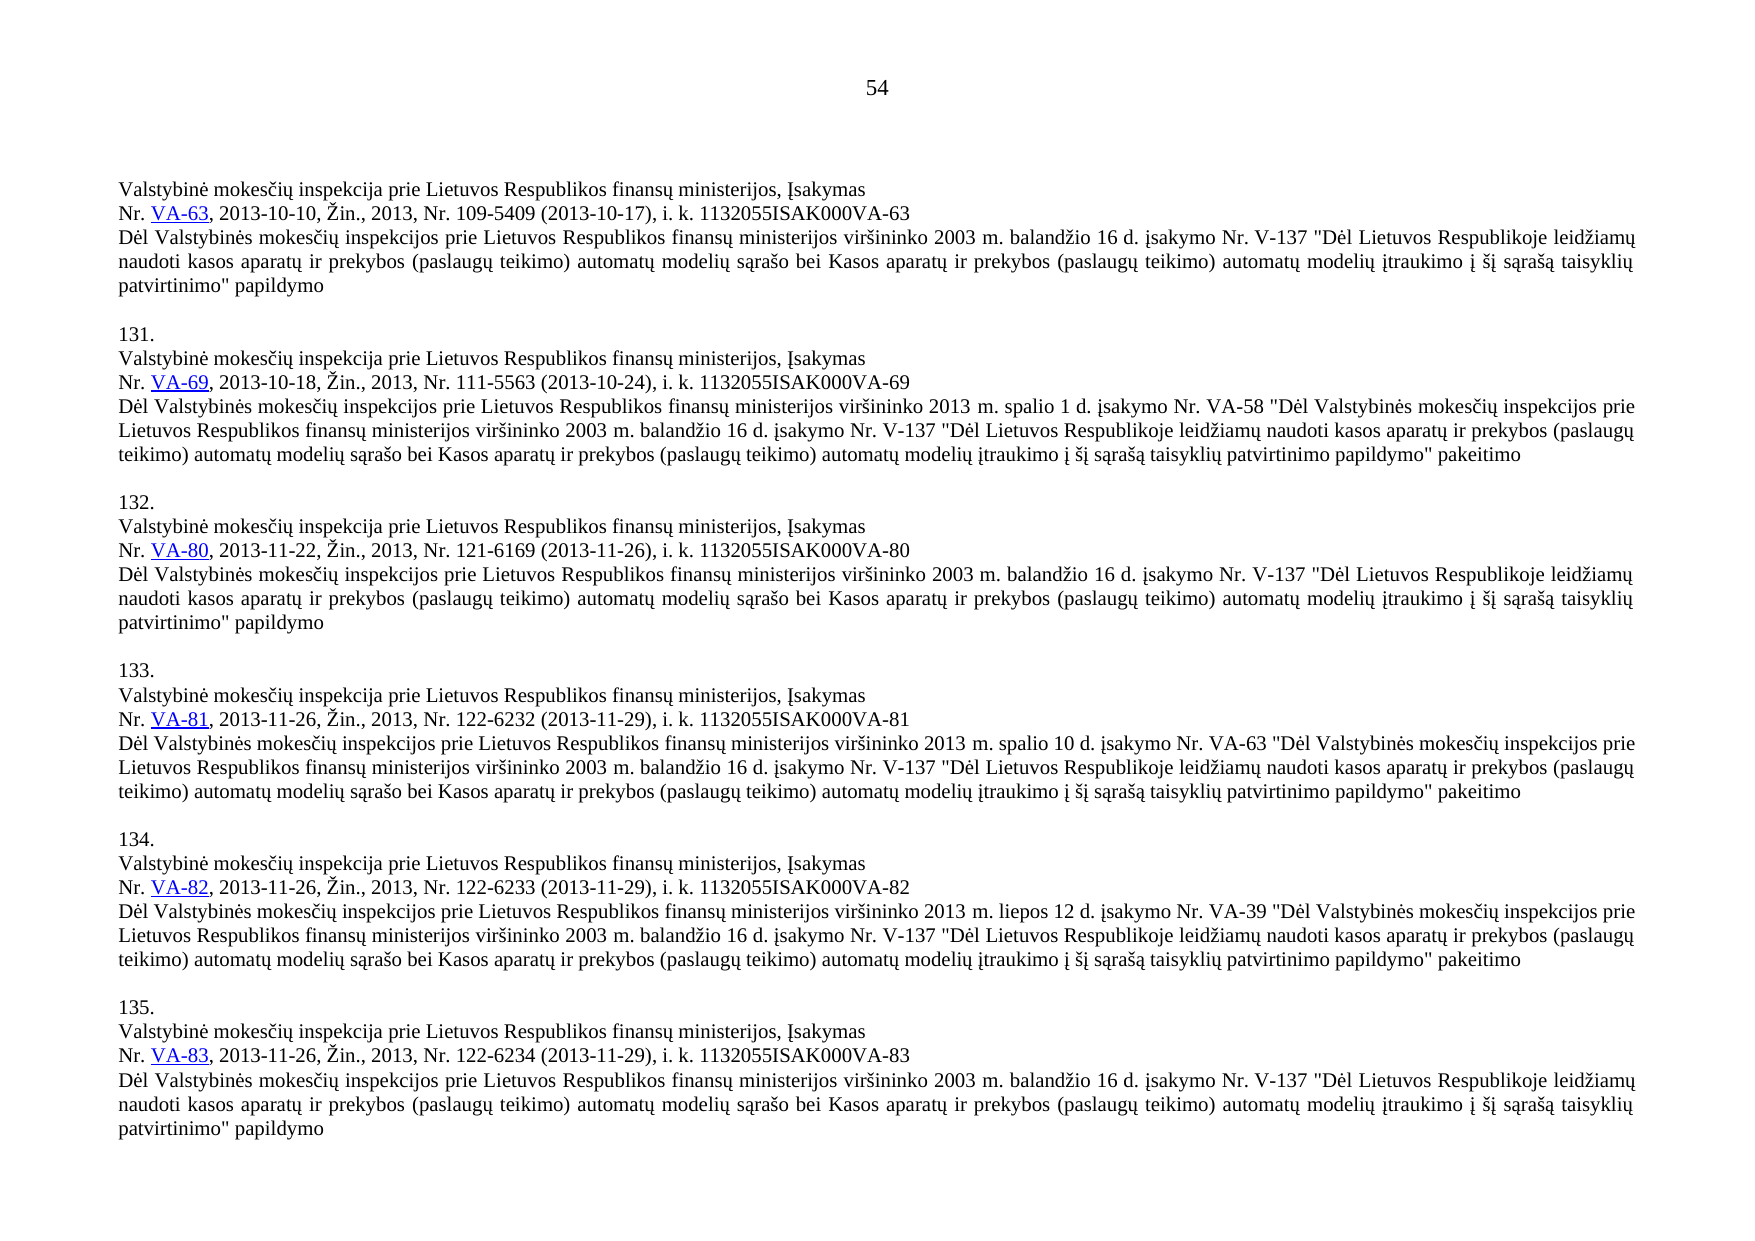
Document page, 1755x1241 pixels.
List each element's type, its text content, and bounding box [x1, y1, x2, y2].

text Dėl Valstybinės mokesčių inspekcijos prie Lietuvos Respublikos finansų ministerijos viršininko 2003 m. balandžio 16 d. įsakymo Nr. V-137 "Dėl Lietuvos Respublikoje leidžiamų naudoti kasos aparatų ir prekybos (paslaugų teikimo) automatų modelių sąrašo bei Kasos aparatų ir prekybos (paslaugų teikimo) automatų modelių įtraukimo į šį sąrašą taisyklių patvirtinimo" papildymo [118, 225, 1636, 297]
text 133. [118, 658, 1636, 682]
text Dėl Valstybinės mokesčių inspekcijos prie Lietuvos Respublikos finansų ministerijos viršininko 2013 m. liepos 12 d. įsakymo Nr. VA-39 "Dėl Valstybinės mokesčių inspekcijos prie Lietuvos Respublikos finansų ministerijos viršininko 2003 m. balandžio 16 d. įsakymo Nr. V-137 "Dėl Lietuvos Respublikoje leidžiamų naudoti kasos aparatų ir prekybos (paslaugų teikimo) automatų modelių sąrašo bei Kasos aparatų ir prekybos (paslaugų teikimo) automatų modelių įtraukimo į šį sąrašą taisyklių patvirtinimo papildymo" pakeitimo [118, 899, 1636, 971]
text 132. [118, 490, 1636, 514]
text Nr. VA-82, 2013-11-26, Žin., 2013, Nr. 122-6233 (2013-11-29), i. k. 1132055ISAK000VA-82 [118, 875, 1636, 899]
text Nr. VA-81, 2013-11-26, Žin., 2013, Nr. 122-6232 (2013-11-29), i. k. 1132055ISAK000VA-81 [118, 707, 1636, 731]
text Dėl Valstybinės mokesčių inspekcijos prie Lietuvos Respublikos finansų ministerijos viršininko 2013 m. spalio 10 d. įsakymo Nr. VA-63 "Dėl Valstybinės mokesčių inspekcijos prie Lietuvos Respublikos finansų ministerijos viršininko 2003 m. balandžio 16 d. įsakymo Nr. V-137 "Dėl Lietuvos Respublikoje leidžiamų naudoti kasos aparatų ir prekybos (paslaugų teikimo) automatų modelių sąrašo bei Kasos aparatų ir prekybos (paslaugų teikimo) automatų modelių įtraukimo į šį sąrašą taisyklių patvirtinimo papildymo" pakeitimo [118, 731, 1636, 803]
text Dėl Valstybinės mokesčių inspekcijos prie Lietuvos Respublikos finansų ministerijos viršininko 2003 m. balandžio 16 d. įsakymo Nr. V-137 "Dėl Lietuvos Respublikoje leidžiamų naudoti kasos aparatų ir prekybos (paslaugų teikimo) automatų modelių sąrašo bei Kasos aparatų ir prekybos (paslaugų teikimo) automatų modelių įtraukimo į šį sąrašą taisyklių patvirtinimo" papildymo [118, 1067, 1636, 1140]
text Valstybinė mokesčių inspekcija prie Lietuvos Respublikos finansų ministerijos, Įsakymas [118, 1019, 1636, 1043]
text Dėl Valstybinės mokesčių inspekcijos prie Lietuvos Respublikos finansų ministerijos viršininko 2003 m. balandžio 16 d. įsakymo Nr. V-137 "Dėl Lietuvos Respublikoje leidžiamų naudoti kasos aparatų ir prekybos (paslaugų teikimo) automatų modelių sąrašo bei Kasos aparatų ir prekybos (paslaugų teikimo) automatų modelių įtraukimo į šį sąrašą taisyklių patvirtinimo" papildymo [118, 562, 1636, 634]
text Valstybinė mokesčių inspekcija prie Lietuvos Respublikos finansų ministerijos, Įsakymas [118, 682, 1636, 707]
text Dėl Valstybinės mokesčių inspekcijos prie Lietuvos Respublikos finansų ministerijos viršininko 2013 m. spalio 1 d. įsakymo Nr. VA-58 "Dėl Valstybinės mokesčių inspekcijos prie Lietuvos Respublikos finansų ministerijos viršininko 2003 m. balandžio 16 d. įsakymo Nr. V-137 "Dėl Lietuvos Respublikoje leidžiamų naudoti kasos aparatų ir prekybos (paslaugų teikimo) automatų modelių sąrašo bei Kasos aparatų ir prekybos (paslaugų teikimo) automatų modelių įtraukimo į šį sąrašą taisyklių patvirtinimo papildymo" pakeitimo [118, 394, 1636, 466]
text Nr. VA-63, 2013-10-10, Žin., 2013, Nr. 109-5409 (2013-10-17), i. k. 1132055ISAK000VA-63 [118, 201, 1636, 225]
text 135. [118, 995, 1636, 1019]
text 131. [118, 322, 1636, 346]
text Valstybinė mokesčių inspekcija prie Lietuvos Respublikos finansų ministerijos, Įsakymas [118, 346, 1636, 370]
text Valstybinė mokesčių inspekcija prie Lietuvos Respublikos finansų ministerijos, Įsakymas [118, 514, 1636, 538]
text Nr. VA-83, 2013-11-26, Žin., 2013, Nr. 122-6234 (2013-11-29), i. k. 1132055ISAK000VA-83 [118, 1043, 1636, 1067]
text Valstybinė mokesčių inspekcija prie Lietuvos Respublikos finansų ministerijos, Įsakymas [118, 177, 1636, 201]
text 134. [118, 827, 1636, 851]
text Nr. VA-69, 2013-10-18, Žin., 2013, Nr. 111-5563 (2013-10-24), i. k. 1132055ISAK000VA-69 [118, 370, 1636, 394]
text Nr. VA-80, 2013-11-22, Žin., 2013, Nr. 121-6169 (2013-11-26), i. k. 1132055ISAK000VA-80 [118, 538, 1636, 562]
text Valstybinė mokesčių inspekcija prie Lietuvos Respublikos finansų ministerijos, Įsakymas [118, 851, 1636, 875]
